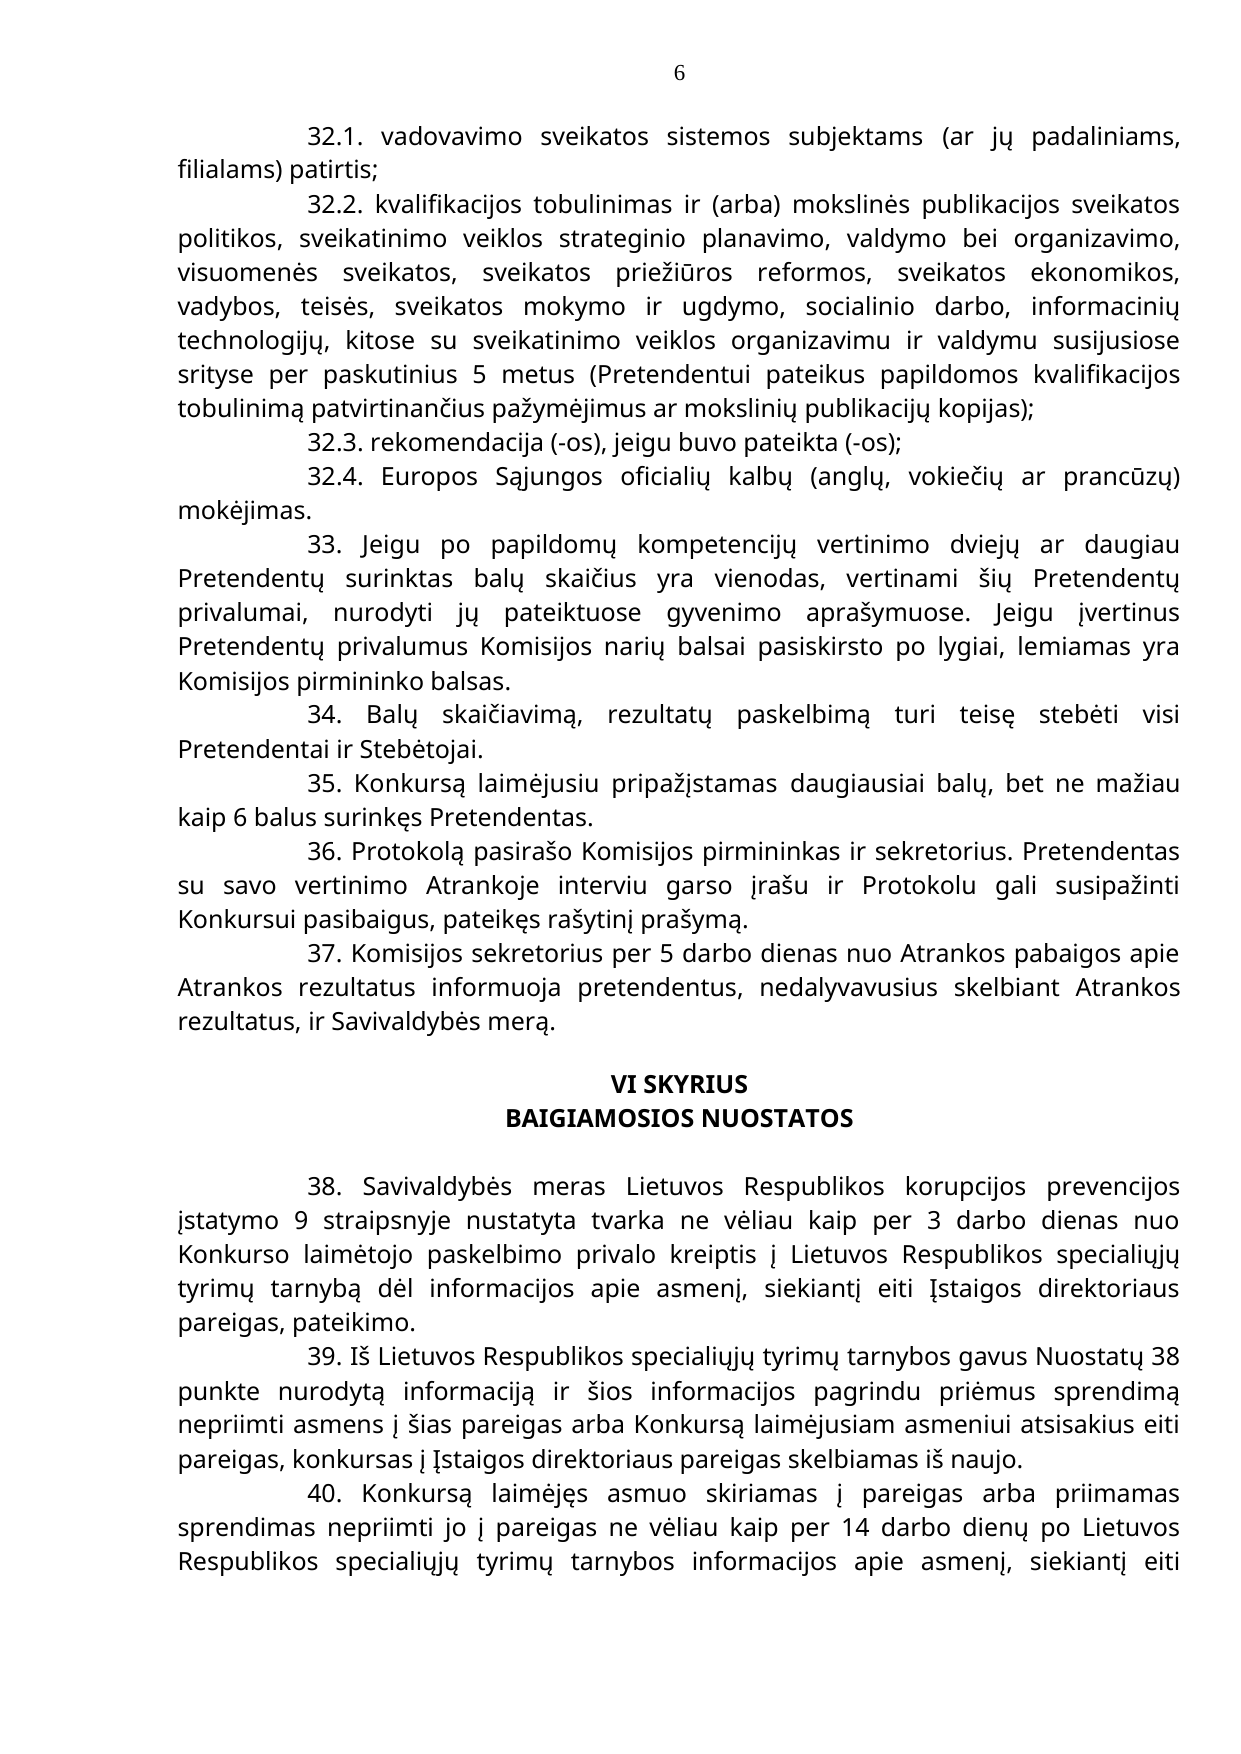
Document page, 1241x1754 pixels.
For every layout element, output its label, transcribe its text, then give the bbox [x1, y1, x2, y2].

text 33. Jeigu po papildomų kompetencijų vertinimo dviejų ar daugiau Pretendentų surinktas balų skaičius yra vienodas, vertinami šių Pretendentų privalumai, nurodyti jų pateiktuose gyvenimo aprašymuose. Jeigu įvertinus Pretendentų privalumus Komisijos narių balsai pasiskirsto po lygiai, lemiamas yra Komisijos pirmininko balsas. [177, 527, 1181, 697]
text 32.1. vadovavimo sveikatos sistemos subjektams (ar jų padaliniams, filialams) patirtis; [177, 118, 1181, 186]
text 36. Protokolą pasirašo Komisijos pirmininkas ir sekretorius. Pretendentas su savo vertinimo Atrankoje interviu garso įrašu ir Protokolu gali susipažinti Konkursui pasibaigus, pateikęs rašytinį prašymą. [177, 833, 1181, 936]
text 32.2. kvalifikacijos tobulinimas ir (arba) mokslinės publikacijos sveikatos politikos, sveikatinimo veiklos strateginio planavimo, valdymo bei organizavimo, visuomenės sveikatos, sveikatos priežiūros reformos, sveikatos ekonomikos, vadybos, teisės, sveikatos mokymo ir ugdymo, socialinio darbo, informacinių technologijų, kitose su sveikatinimo veiklos organizavimu ir valdymu susijusiose srityse per paskutinius 5 metus (Pretendentui pateikus papildomos kvalifikacijos tobulinimą patvirtinančius pažymėjimus ar mokslinių publikacijų kopijas); [177, 186, 1181, 425]
text BAIGIAMOSIOS NUOSTATOS [177, 1101, 1181, 1135]
text VI SKYRIUS [177, 1067, 1181, 1101]
text 32.4. Europos Sąjungos oficialių kalbų (anglų, vokiečių ar prancūzų) mokėjimas. [177, 459, 1181, 527]
text 39. Iš Lietuvos Respublikos specialiųjų tyrimų tarnybos gavus Nuostatų 38 punkte nurodytą informaciją ir šios informacijos pagrindu priėmus sprendimą nepriimti asmens į šias pareigas arba Konkursą laimėjusiam asmeniui atsisakius eiti pareigas, konkursas į Įstaigos direktoriaus pareigas skelbiamas iš naujo. [177, 1339, 1181, 1475]
text 38. Savivaldybės meras Lietuvos Respublikos korupcijos prevencijos įstatymo 9 straipsnyje nustatyta tvarka ne vėliau kaip per 3 darbo dienas nuo Konkurso laimėtojo paskelbimo privalo kreiptis į Lietuvos Respublikos specialiųjų tyrimų tarnybą dėl informacijos apie asmenį, siekiantį eiti Įstaigos direktoriaus pareigas, pateikimo. [177, 1169, 1181, 1339]
text 40. Konkursą laimėjęs asmuo skiriamas į pareigas arba priimamas sprendimas nepriimti jo į pareigas ne vėliau kaip per 14 darbo dienų po Lietuvos Respublikos specialiųjų tyrimų tarnybos informacijos apie asmenį, siekiantį eiti [177, 1475, 1181, 1577]
text 34. Balų skaičiavimą, rezultatų paskelbimą turi teisę stebėti visi Pretendentai ir Stebėtojai. [177, 697, 1181, 765]
text 35. Konkursą laimėjusiu pripažįstamas daugiausiai balų, bet ne mažiau kaip 6 balus surinkęs Pretendentas. [177, 765, 1181, 833]
text 32.3. rekomendacija (-os), jeigu buvo pateikta (-os); [177, 425, 1181, 459]
text 37. Komisijos sekretorius per 5 darbo dienas nuo Atrankos pabaigos apie Atrankos rezultatus informuoja pretendentus, nedalyvavusius skelbiant Atrankos rezultatus, ir Savivaldybės merą. [177, 936, 1181, 1038]
